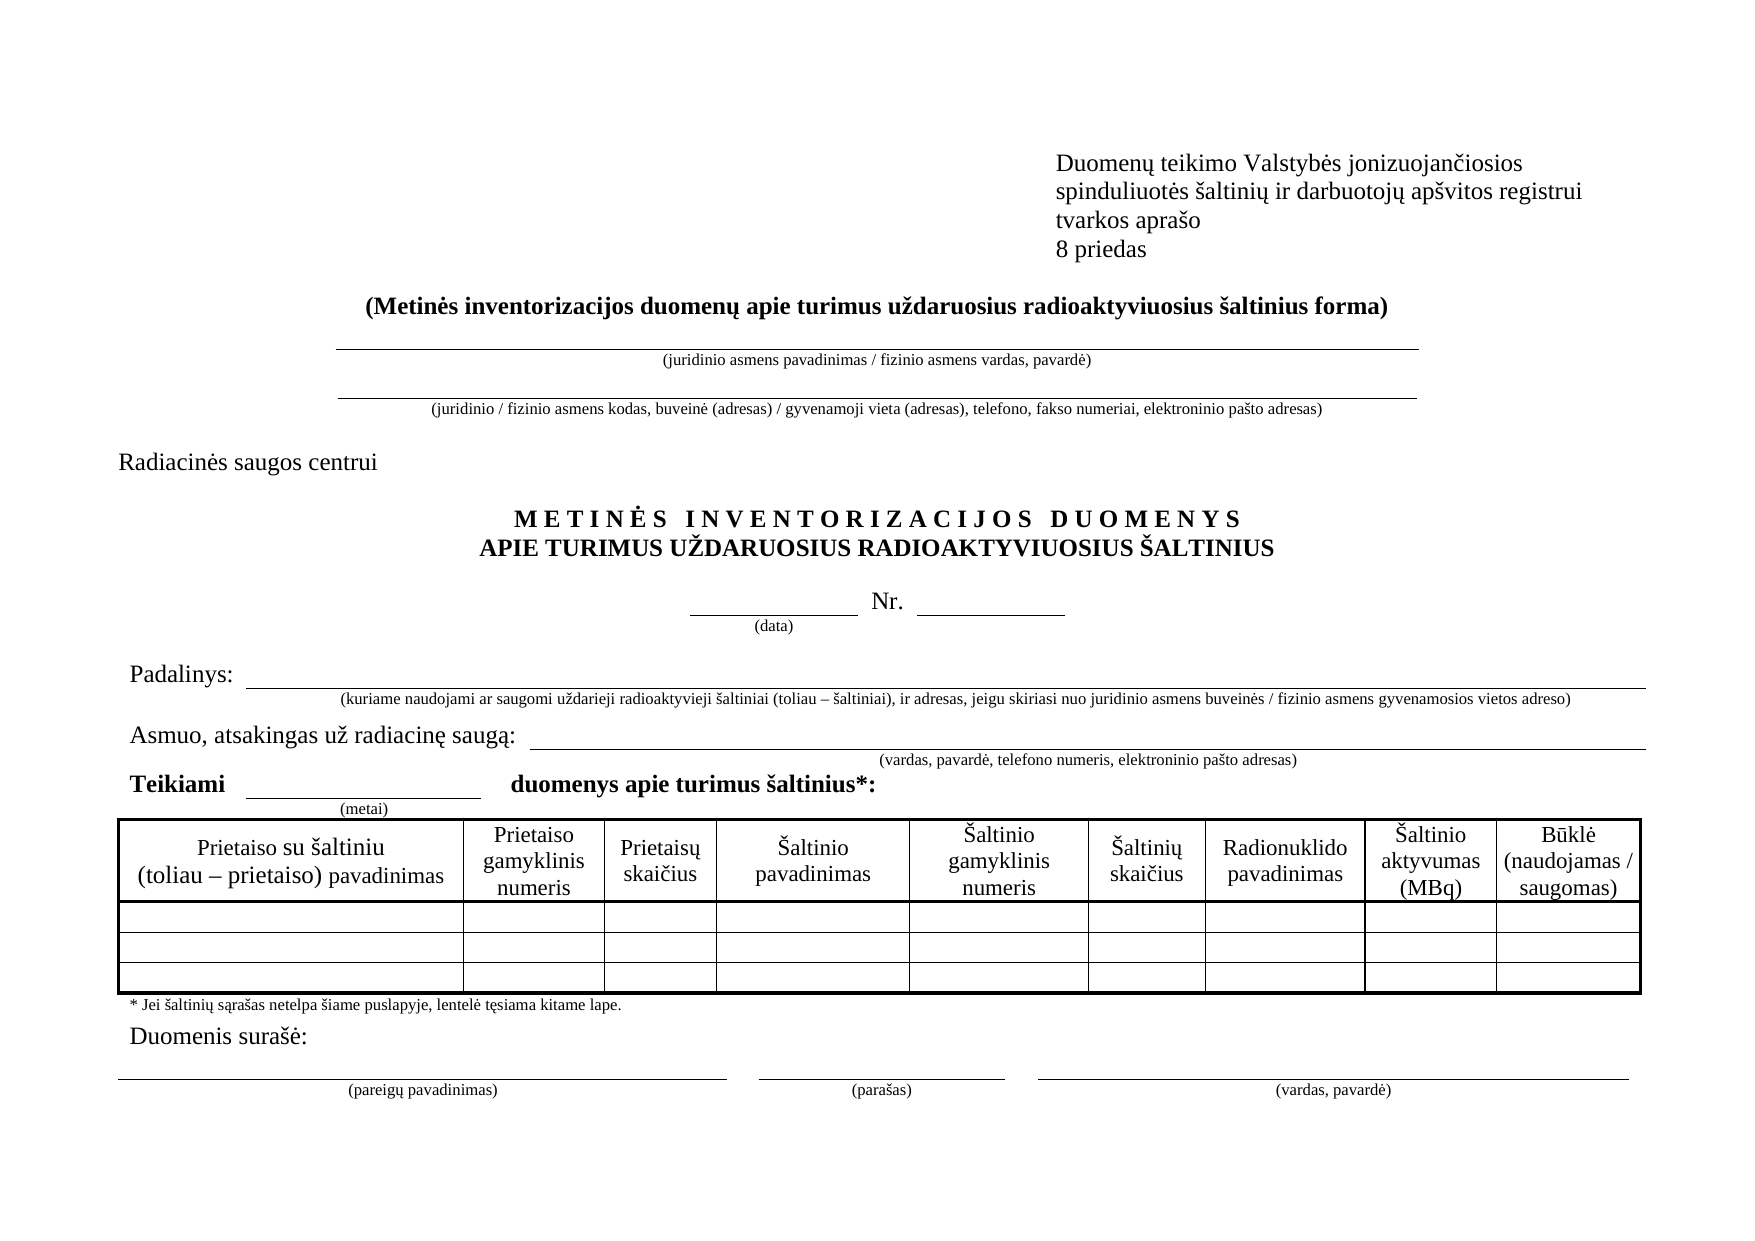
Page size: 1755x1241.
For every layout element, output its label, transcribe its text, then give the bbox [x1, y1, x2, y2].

table_cell [1089, 933, 1205, 962]
text Radiacinės saugos centrui [118, 447, 1636, 476]
table_cell [1642, 962, 1646, 991]
text Duomenų teikimo Valstybės jonizuojančiosios spinduliuotės šaltinių ir darbuotojų apšvitos registrui tvarkos aprašo [1056, 148, 1636, 234]
table_cell [530, 708, 1646, 748]
table_cell [464, 903, 604, 932]
table_cell (vardas, pavardė) [1038, 1080, 1628, 1099]
table_cell [1497, 903, 1639, 932]
table_cell [1038, 1050, 1628, 1078]
table_cell (vardas, pavardė, telefono numeris, elektroninio pašto adresas) [530, 750, 1646, 769]
table_cell [1206, 963, 1364, 991]
table_header Nr. [858, 586, 917, 614]
table_cell [1640, 1079, 1646, 1099]
table_cell Būklė (naudojamas / saugomas) [1497, 821, 1639, 900]
table_header [246, 659, 1646, 688]
table_cell Teikiami [118, 769, 246, 797]
table_cell [605, 963, 716, 991]
table_cell [1005, 1050, 1038, 1078]
table_cell [1629, 1079, 1640, 1099]
table_cell [1629, 798, 1640, 818]
table_cell (parašas) [759, 1080, 1005, 1099]
table_cell [1366, 903, 1496, 932]
table_cell Prietaiso su šaltiniu (toliau – prietaiso) pavadinimas [120, 821, 463, 900]
table_cell [120, 933, 463, 962]
table_cell [1366, 963, 1496, 991]
table_cell [1629, 769, 1640, 797]
table_cell [481, 798, 1628, 818]
table_cell [120, 903, 463, 932]
table_cell [120, 963, 463, 991]
table_cell Šaltinių skaičius [1089, 821, 1205, 900]
table_header Padalinys: [118, 659, 246, 688]
table_cell [1642, 900, 1646, 932]
table_cell [1642, 818, 1646, 900]
table_cell [118, 798, 246, 818]
table_cell Šaltinio aktyvumas (MBq) [1366, 821, 1496, 900]
table_cell [1640, 798, 1646, 818]
table_cell [1640, 769, 1646, 797]
table_cell Šaltinio gamyklinis numeris [910, 821, 1088, 900]
table_cell [1497, 963, 1639, 991]
table_cell [1089, 903, 1205, 932]
table_cell [464, 933, 604, 962]
table_cell [1089, 963, 1205, 991]
table_cell [1642, 932, 1646, 962]
table_cell [1206, 933, 1364, 962]
table_cell [118, 749, 530, 769]
table_cell [1629, 995, 1640, 1050]
text apie turimus uždaruosius RADIOAKTYVIUOSIUS šaltinius [118, 533, 1636, 562]
text 8 priedas [1056, 234, 1636, 263]
table_cell Šaltinio pavadinimas [717, 821, 909, 900]
table_cell [1640, 991, 1646, 1050]
table_cell (pareigų pavadinimas) [118, 1080, 727, 1099]
table_cell Prietaisų skaičius [605, 821, 716, 900]
table_cell [1206, 903, 1364, 932]
table_cell (kuriame naudojami ar saugomi uždarieji radioaktyvieji šaltiniai (toliau – šaltiniai), ir adresas, jeigu skiriasi nuo juridinio asmens buveinės / fizinio asmens gyvenamosios vietos adreso) [118, 688, 1646, 708]
table_cell [1497, 933, 1639, 962]
table_cell [717, 933, 909, 962]
table_cell [759, 1050, 1005, 1078]
table_cell [717, 963, 909, 991]
table_cell Radionuklido pavadinimas [1206, 821, 1364, 900]
table_cell [605, 933, 716, 962]
table_header [917, 586, 1064, 614]
text (Metinės inventorizacijos duomenų apie turimus uždaruosius radioaktyviuosius šaltinius forma) [118, 291, 1636, 320]
table_cell [910, 903, 1088, 932]
text METINĖS INVENTORIZACIJOS DUOMENYS [118, 504, 1636, 533]
table_cell [858, 615, 917, 635]
table_cell * Jei šaltinių sąrašas netelpa šiame puslapyje, lentelė tęsiama kitame lape. Duomenis surašė: [118, 995, 1628, 1050]
table_cell Asmuo, atsakingas už radiacinę saugą: [118, 708, 530, 748]
table_cell [917, 616, 1064, 635]
table_cell (metai) [246, 799, 481, 818]
table_cell [1640, 1050, 1646, 1078]
table_cell [910, 963, 1088, 991]
table_cell [717, 903, 909, 932]
table_cell [118, 1050, 727, 1078]
table_cell [1366, 933, 1496, 962]
table_cell duomenys apie turimus šaltinius*: [481, 769, 1628, 797]
table_header (juridinio / fizinio asmens kodas, buveinė (adresas) / gyvenamoji vieta (adresas), telefono, fakso numeriai, elektroninio pašto adresas) [338, 399, 1417, 418]
table_cell [910, 933, 1088, 962]
table_cell [1629, 1050, 1640, 1078]
table_cell [464, 963, 604, 991]
table_cell [727, 1079, 758, 1099]
table_cell [605, 903, 716, 932]
table_cell Prietaiso gamyklinis numeris [464, 821, 604, 900]
table_cell [246, 769, 481, 797]
table_cell [1005, 1079, 1038, 1099]
table_cell (data) [690, 616, 858, 635]
table_header (juridinio asmens pavadinimas / fizinio asmens vardas, pavardė) [336, 350, 1419, 369]
table_cell [727, 1050, 758, 1078]
table_header [690, 586, 858, 614]
